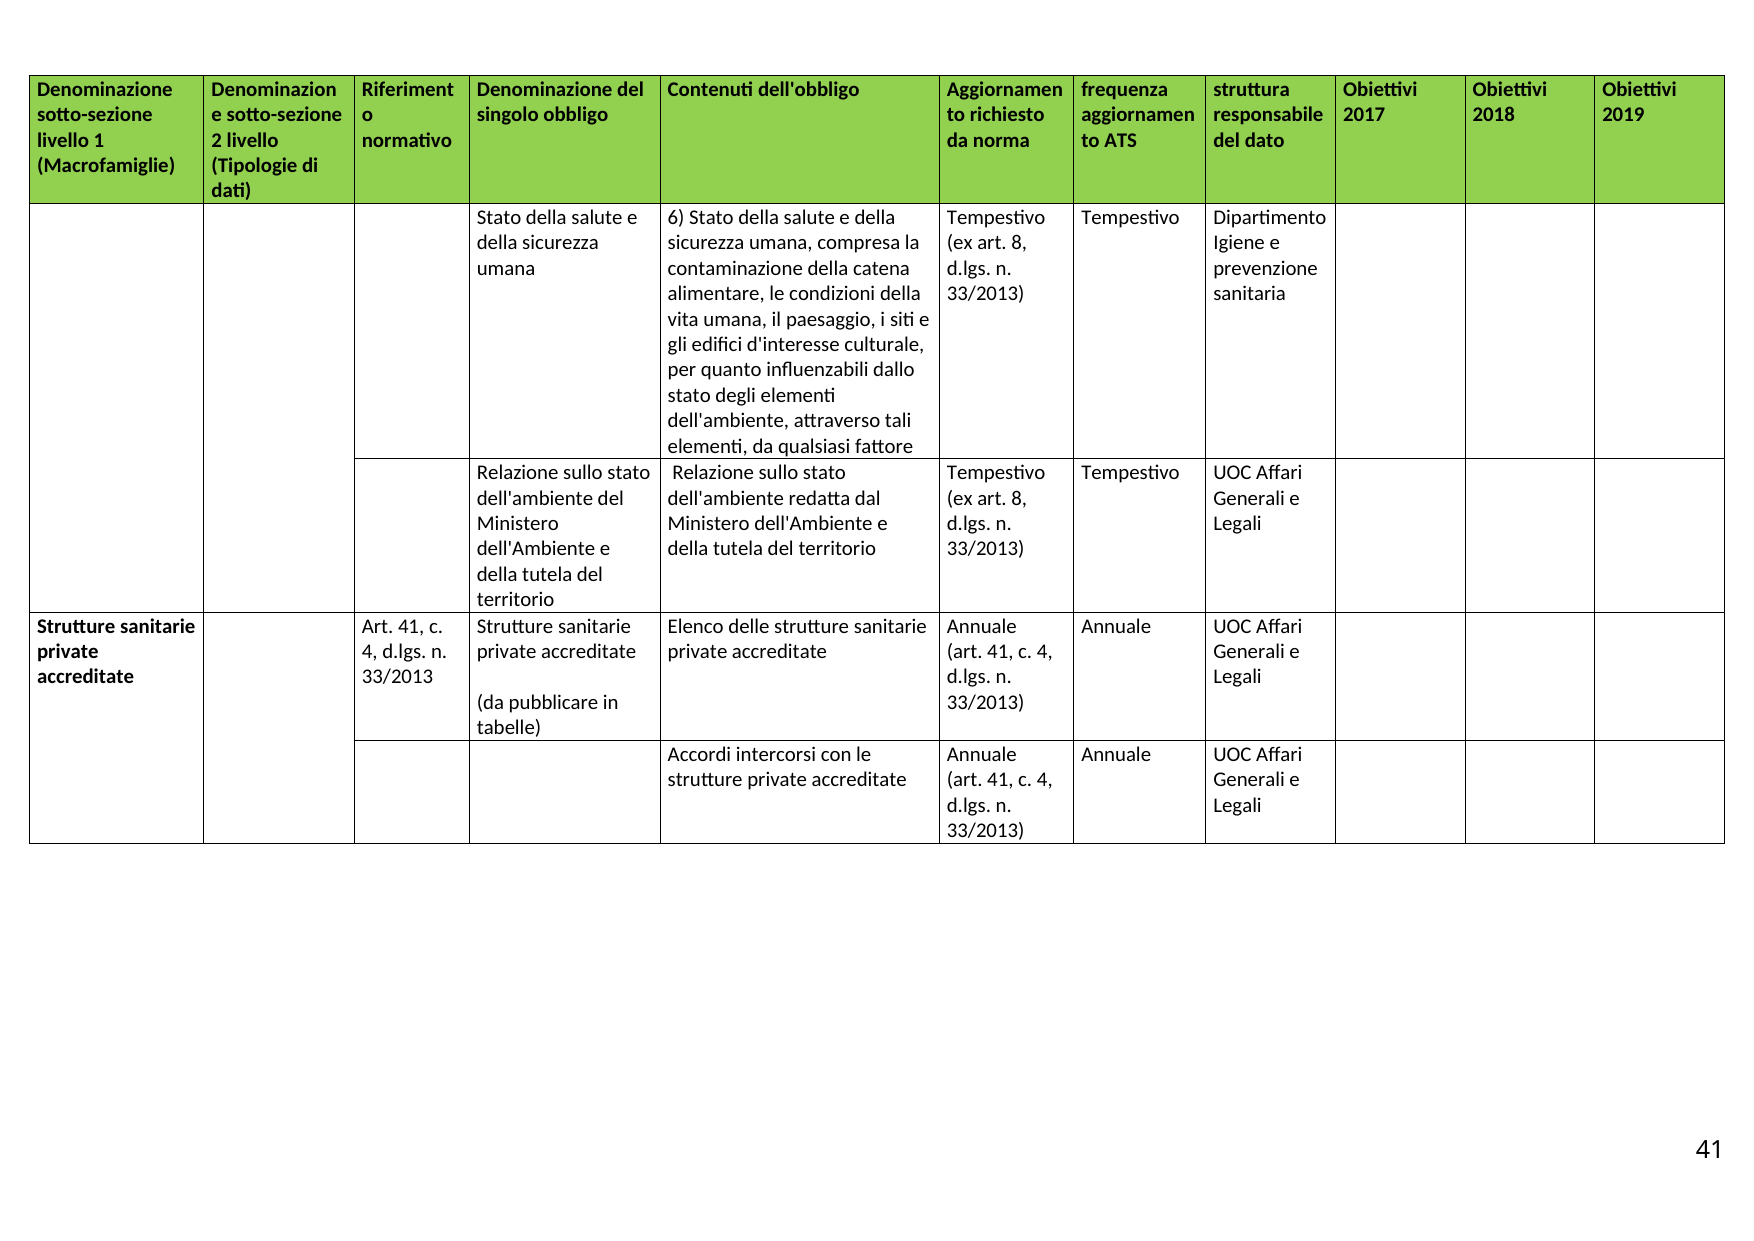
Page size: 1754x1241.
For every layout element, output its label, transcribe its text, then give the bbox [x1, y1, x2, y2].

table_cell Dipartimento Igiene e prevenzione sanitaria [1206, 204, 1335, 458]
table_header Obiettivi 2018 [1466, 76, 1594, 203]
table_cell [1466, 741, 1594, 843]
table_cell [1595, 613, 1724, 740]
table_cell Stato della salute e della sicurezza umana [470, 204, 660, 458]
table_cell UOC Affari Generali e Legali [1206, 459, 1335, 612]
table_cell Strutture sanitarie private accreditate [30, 613, 203, 843]
table_cell Tempestivo (ex art. 8, d.lgs. n. 33/2013) [940, 459, 1073, 612]
table_header frequenza aggiornamento ATS [1074, 76, 1205, 203]
table_cell Relazione sullo stato dell'ambiente redatta dal Ministero dell'Ambiente e della tutela del territorio [661, 459, 939, 612]
table_cell UOC Affari Generali e Legali [1206, 613, 1335, 740]
table_cell [470, 741, 660, 843]
table_cell [1466, 613, 1594, 740]
table_header Obiettivi 2017 [1336, 76, 1465, 203]
table_cell [1336, 741, 1465, 843]
table_cell [1336, 204, 1465, 458]
table_header Obiettivi 2019 [1595, 76, 1724, 203]
table_cell [1336, 613, 1465, 740]
table_cell [1466, 204, 1594, 458]
table_cell Art. 41, c. 4, d.lgs. n. 33/2013 [355, 613, 469, 740]
table_header struttura responsabile del dato [1206, 76, 1335, 203]
table_cell Elenco delle strutture sanitarie private accreditate [661, 613, 939, 740]
table_cell UOC Affari Generali e Legali [1206, 741, 1335, 843]
table_header Aggiornamento richiesto da norma [940, 76, 1073, 203]
table_cell [355, 204, 469, 458]
table_header Denominazione del singolo obbligo [470, 76, 660, 203]
table_cell [1466, 459, 1594, 612]
table_cell Annuale (art. 41, c. 4, d.lgs. n. 33/2013) [940, 613, 1073, 740]
table_cell Accordi intercorsi con le strutture private accreditate [661, 741, 939, 843]
table_cell [1595, 459, 1724, 612]
table_cell Tempestivo [1074, 459, 1205, 612]
table_cell Relazione sullo stato dell'ambiente del Ministero dell'Ambiente e della tutela del territorio [470, 459, 660, 612]
table_cell Tempestivo (ex art. 8, d.lgs. n. 33/2013) [940, 204, 1073, 458]
table_cell Strutture sanitarie private accreditate (da pubblicare in tabelle) [470, 613, 660, 740]
table_cell [355, 741, 469, 843]
table_cell Annuale [1074, 741, 1205, 843]
table_header Denominazione sotto-sezione livello 1 (Macrofamiglie) [30, 76, 203, 203]
table_cell [1595, 741, 1724, 843]
table_header Contenuti dell'obbligo [661, 76, 939, 203]
table_cell Tempestivo [1074, 204, 1205, 458]
table_header Denominazione sotto-sezione 2 livello (Tipologie di dati) [204, 76, 354, 203]
table_cell Annuale (art. 41, c. 4, d.lgs. n. 33/2013) [940, 741, 1073, 843]
table_cell 6) Stato della salute e della sicurezza umana, compresa la contaminazione della catena alimentare, le condizioni della vita umana, il paesaggio, i siti e gli edifici d'interesse culturale, per quanto influenzabili dallo stato degli elementi dell'ambiente, attraverso tali elementi, da qualsiasi fattore [661, 204, 939, 458]
table_cell [30, 204, 203, 612]
table_header Riferimento normativo [355, 76, 469, 203]
table_cell [204, 613, 354, 843]
table_cell [1336, 459, 1465, 612]
table_cell [1595, 204, 1724, 458]
table_cell [355, 459, 469, 612]
table_cell Annuale [1074, 613, 1205, 740]
table_cell [204, 204, 354, 612]
